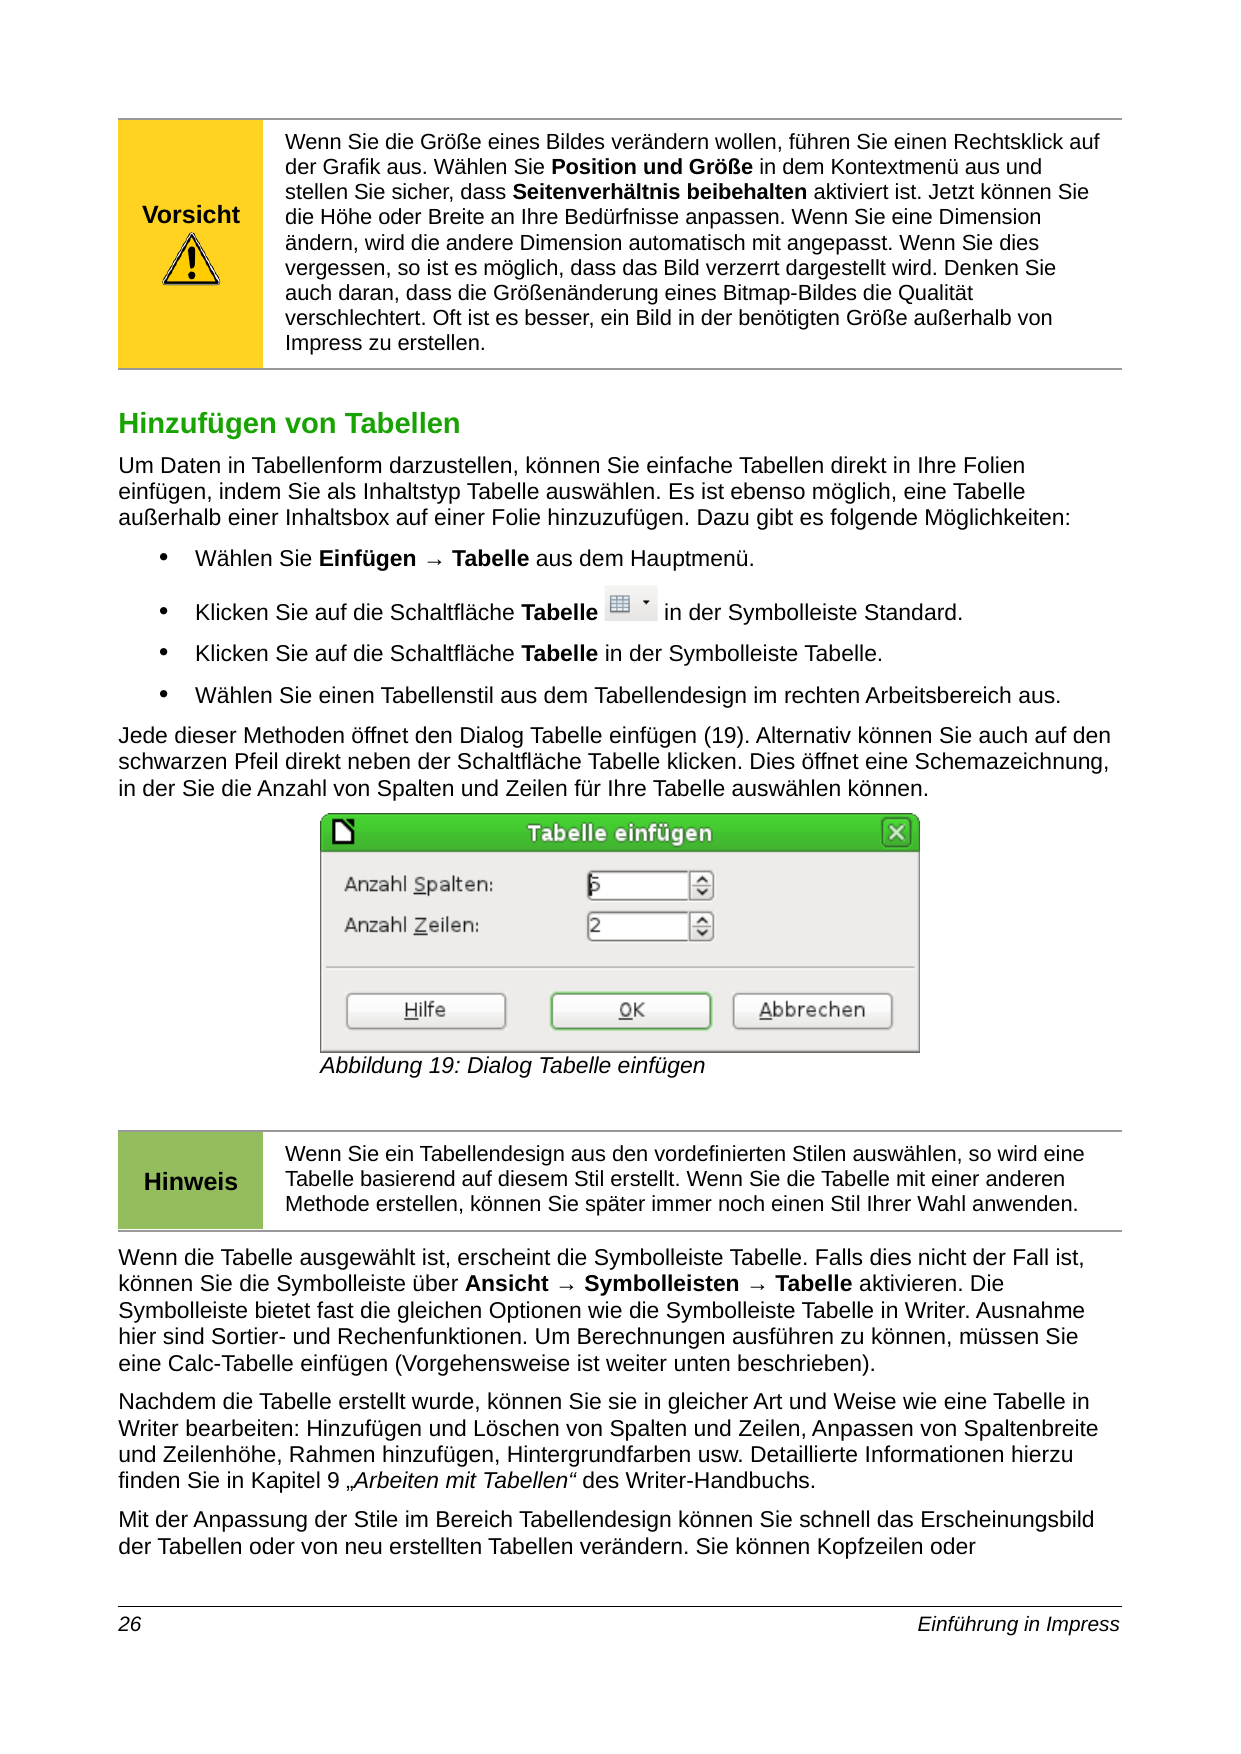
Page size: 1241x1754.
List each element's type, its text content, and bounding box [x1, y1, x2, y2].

picture [604, 584, 658, 621]
text Abbildung 19: Dialog Tabelle einfügen [320, 1053, 920, 1079]
table_header Wenn Sie die Größe eines Bildes verändern wollen, führen Sie einen Rechtsklick auf der Grafik aus. Wählen Sie Position und Größe in dem Kontextmenü aus und stellen Sie sicher, dass Seitenverhältnis beibehalten aktiviert ist. Jetzt können Sie die Höhe oder Breite an Ihre Bedürfnisse anpassen. Wenn Sie eine Dimension ändern, wird die andere Dimension automatisch mit angepasst. Wenn Sie dies vergessen, so ist es möglich, dass das Bild verzerrt dargestellt wird. Denken Sie auch daran, dass die Größenänderung eines Bitmap-Bildes die Qualität verschlechtert. Oft ist es besser, ein Bild in der benötigten Größe außerhalb von Impress zu erstellen. [264, 120, 1122, 368]
text Wenn die Tabelle ausgewählt ist, erscheint die Symbolleiste Tabelle. Falls dies nicht der Fall ist, können Sie die Symbolleiste über Ansicht → Symbolleisten → Tabelle aktivieren. Die Symbolleiste bietet fast die gleichen Optionen wie die Symbolleiste Tabelle in Writer. Ausnahme hier sind Sortier- und Rechenfunktionen. Um Berechnungen ausführen zu können, müssen Sie eine Calc-Tabelle einfügen (Vorgehensweise ist weiter unten beschrieben). [118, 1244, 1122, 1376]
picture [320, 813, 920, 1053]
subtitle Hinzufügen von Tabellen [118, 406, 1122, 439]
list Klicken Sie auf die Schaltfläche Tabelle in der Symbolleiste Standard. [156, 585, 1122, 626]
table_header Vorsicht [118, 120, 263, 368]
list Klicken Sie auf die Schaltfläche Tabelle in der Symbolleiste Tabelle. [156, 639, 1122, 668]
list Wählen Sie einen Tabellenstil aus dem Tabellendesign im rechten Arbeitsbereich aus. [156, 680, 1122, 709]
text Nachdem die Tabelle erstellt wurde, können Sie sie in gleicher Art und Weise wie eine Tabelle in Writer bearbeiten: Hinzufügen und Löschen von Spalten und Zeilen, Anpassen von Spaltenbreite und Zeilenhöhe, Rahmen hinzufügen, Hintergrundfarben usw. Detaillierte Informationen hierzu finden Sie in Kapitel 9 „Arbeiten mit Tabellen“ des Writer-Handbuchs. [118, 1388, 1122, 1494]
text Mit der Anpassung der Stile im Bereich Tabellendesign können Sie schnell das Erscheinungsbild der Tabellen oder von neu erstellten Tabellen verändern. Sie können Kopfzeilen oder [118, 1506, 1122, 1559]
table_header Wenn Sie ein Tabellendesign aus den vordefinierten Stilen auswählen, so wird eine Tabelle basierend auf diesem Stil erstellt. Wenn Sie die Tabelle mit einer anderen Methode erstellen, können Sie später immer noch einen Stil Ihrer Wahl anwenden. [264, 1132, 1122, 1229]
text Jede dieser Methoden öffnet den Dialog Tabelle einfügen (Abbildung 19). Alternativ können Sie auch auf den schwarzen Pfeil direkt neben der Schaltfläche Tabelle klicken. Dies öffnet eine Schemazeichnung, in der Sie die Anzahl von Spalten und Zeilen für Ihre Tabelle auswählen können. [118, 722, 1122, 801]
table_header Hinweis [118, 1132, 263, 1229]
list Wählen Sie Einfügen → Tabelle aus dem Hauptmenü. [156, 543, 1122, 572]
picture [158, 228, 224, 289]
text Um Daten in Tabellenform darzustellen, können Sie einfache Tabellen direkt in Ihre Folien einfügen, indem Sie als Inhaltstyp Tabelle auswählen. Es ist ebenso möglich, eine Tabelle außerhalb einer Inhaltsbox auf einer Folie hinzuzufügen. Dazu gibt es folgende Möglichkeiten: [118, 452, 1122, 531]
